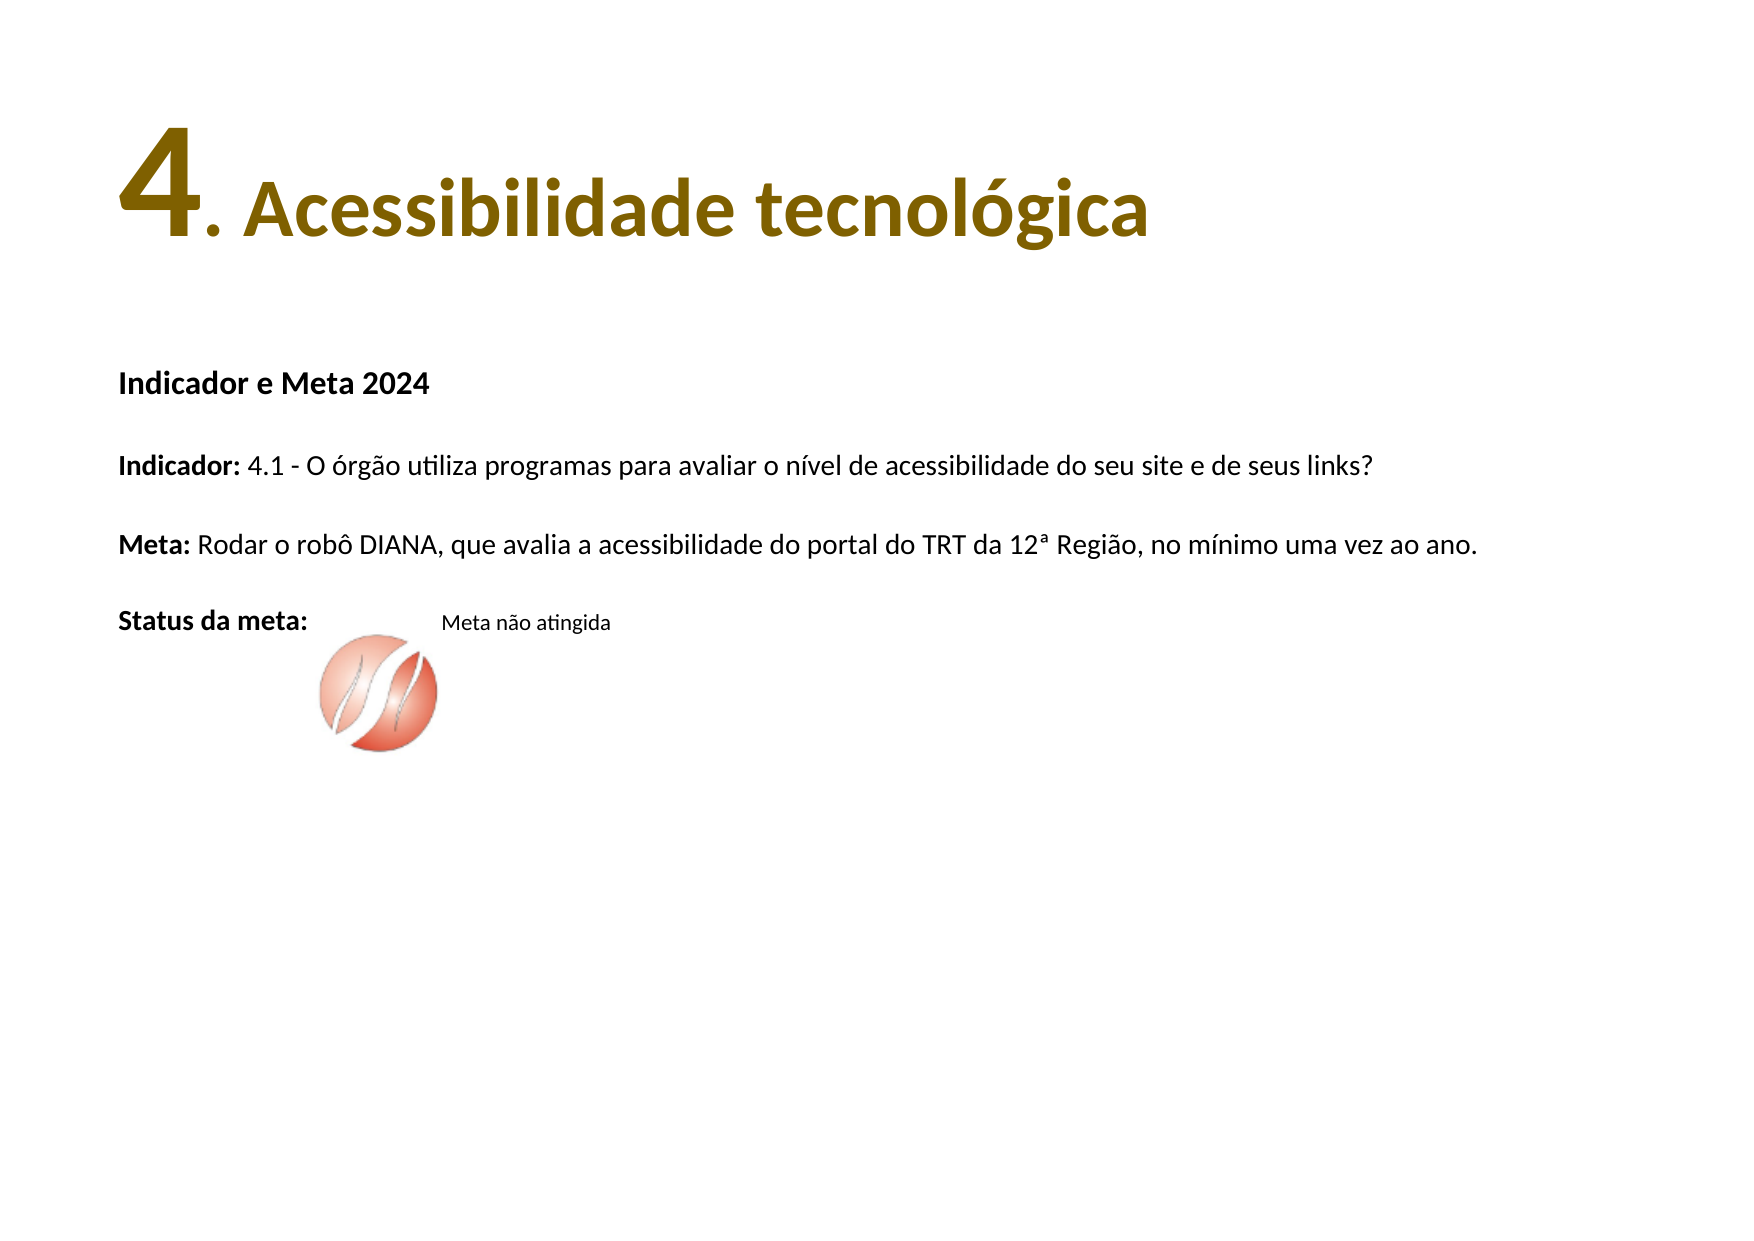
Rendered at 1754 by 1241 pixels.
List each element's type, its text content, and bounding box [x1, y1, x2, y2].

text 4. Acessibilidade tecnológica [118, 75, 1636, 278]
text Indicador e Meta 2024 [118, 362, 1636, 403]
text Indicador: 4.1 - O órgão utiliza programas para avaliar o nível de acessibilidade do seu site e de seus links? [118, 447, 1636, 482]
text Status da meta: Meta não atingida [118, 602, 1636, 757]
text Meta: Rodar o robô DIANA, que avalia a acessibilidade do portal do TRT da 12ª Região, no mínimo uma vez ao ano. [118, 526, 1636, 562]
